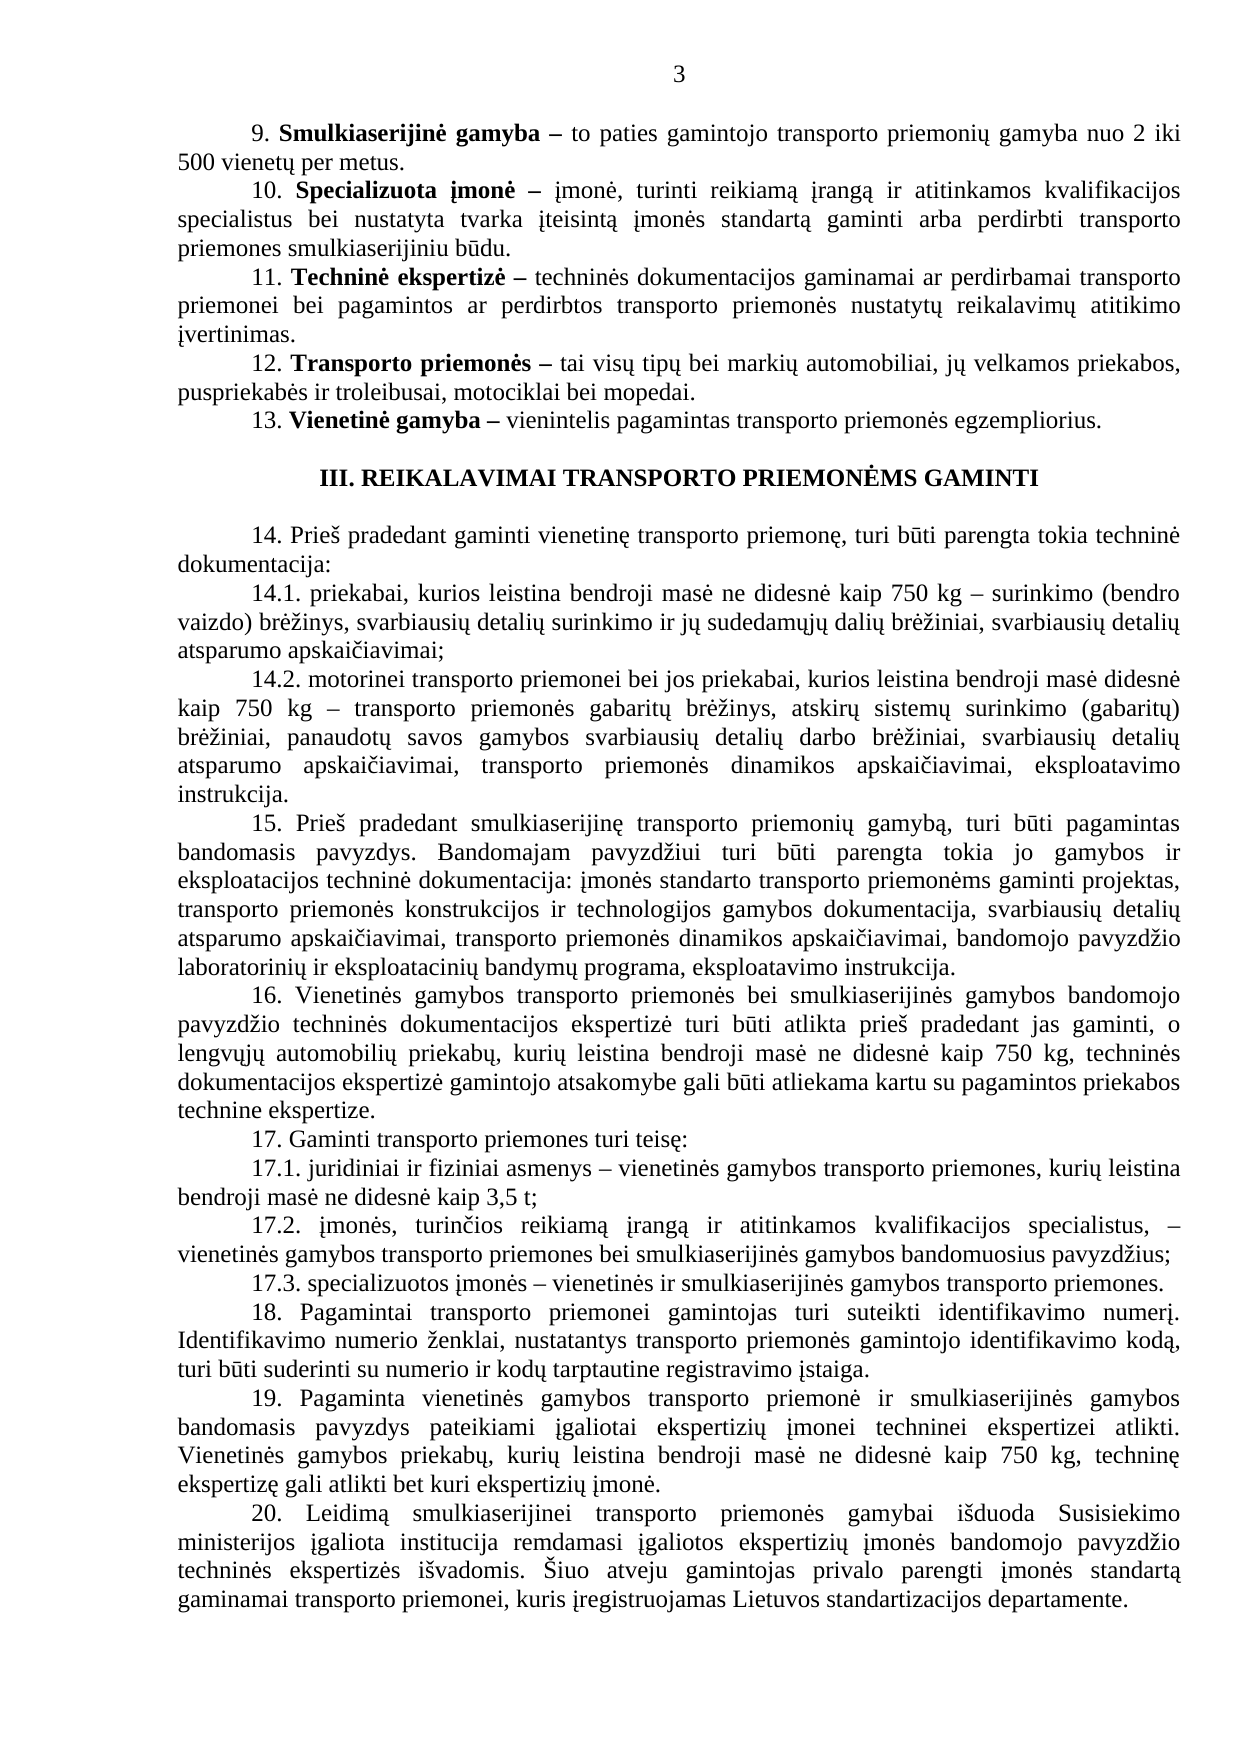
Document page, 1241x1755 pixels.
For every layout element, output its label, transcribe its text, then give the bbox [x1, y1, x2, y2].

text 17.1. juridiniai ir fiziniai asmenys – vienetinės gamybos transporto priemones, kurių leistina bendroji masė ne didesnė kaip 3,5 t; [177, 1153, 1181, 1211]
text 18. Pagamintai transporto priemonei gamintojas turi suteikti identifikavimo numerį. Identifikavimo numerio ženklai, nustatantys transporto priemonės gamintojo identifikavimo kodą, turi būti suderinti su numerio ir kodų tarptautine registravimo įstaiga. [177, 1297, 1181, 1383]
text 19. Pagaminta vienetinės gamybos transporto priemonė ir smulkiaserijinės gamybos bandomasis pavyzdys pateikiami įgaliotai ekspertizių įmonei techninei ekspertizei atlikti. Vienetinės gamybos priekabų, kurių leistina bendroji masė ne didesnė kaip 750 kg, techninę ekspertizę gali atlikti bet kuri ekspertizių įmonė. [177, 1383, 1181, 1498]
text 17. Gaminti transporto priemones turi teisę: [177, 1124, 1181, 1153]
text 15. Prieš pradedant smulkiaserijinę transporto priemonių gamybą, turi būti pagamintas bandomasis pavyzdys. Bandomajam pavyzdžiui turi būti parengta tokia jo gamybos ir eksploatacijos techninė dokumentacija: įmonės standarto transporto priemonėms gaminti projektas, transporto priemonės konstrukcijos ir technologijos gamybos dokumentacija, svarbiausių detalių atsparumo apskaičiavimai, transporto priemonės dinamikos apskaičiavimai, bandomojo pavyzdžio laboratorinių ir eksploatacinių bandymų programa, eksploatavimo instrukcija. [177, 808, 1181, 981]
text 20. Leidimą smulkiaserijinei transporto priemonės gamybai išduoda Susisiekimo ministerijos įgaliota institucija remdamasi įgaliotos ekspertizių įmonės bandomojo pavyzdžio techninės ekspertizės išvadomis. Šiuo atveju gamintojas privalo parengti įmonės standartą gaminamai transporto priemonei, kuris įregistruojamas Lietuvos standartizacijos departamente. [177, 1498, 1181, 1613]
text 17.3. specializuotos įmonės – vienetinės ir smulkiaserijinės gamybos transporto priemones. [177, 1268, 1181, 1297]
text 17.2. įmonės, turinčios reikiamą įrangą ir atitinkamos kvalifikacijos specialistus, – vienetinės gamybos transporto priemones bei smulkiaserijinės gamybos bandomuosius pavyzdžius; [177, 1211, 1181, 1268]
text 12. Transporto priemonės – tai visų tipų bei markių automobiliai, jų velkamos priekabos, puspriekabės ir troleibusai, motociklai bei mopedai. [177, 348, 1181, 406]
text 13. Vienetinė gamyba – vienintelis pagamintas transporto priemonės egzempliorius. [177, 406, 1181, 434]
text 14. Prieš pradedant gaminti vienetinę transporto priemonę, turi būti parengta tokia techninė dokumentacija: [177, 521, 1181, 578]
text III. REIKALAVIMAI TRANSPORTO PRIEMONĖMS GAMINTI [177, 463, 1181, 492]
text 14.1. priekabai, kurios leistina bendroji masė ne didesnė kaip 750 kg – surinkimo (bendro vaizdo) brėžinys, svarbiausių detalių surinkimo ir jų sudedamųjų dalių brėžiniai, svarbiausių detalių atsparumo apskaičiavimai; [177, 578, 1181, 664]
text 10. Specializuota įmonė – įmonė, turinti reikiamą įrangą ir atitinkamos kvalifikacijos specialistus bei nustatyta tvarka įteisintą įmonės standartą gaminti arba perdirbti transporto priemones smulkiaserijiniu būdu. [177, 176, 1181, 262]
text 11. Techninė ekspertizė – techninės dokumentacijos gaminamai ar perdirbamai transporto priemonei bei pagamintos ar perdirbtos transporto priemonės nustatytų reikalavimų atitikimo įvertinimas. [177, 262, 1181, 348]
text 14.2. motorinei transporto priemonei bei jos priekabai, kurios leistina bendroji masė didesnė kaip 750 kg – transporto priemonės gabaritų brėžinys, atskirų sistemų surinkimo (gabaritų) brėžiniai, panaudotų savos gamybos svarbiausių detalių darbo brėžiniai, svarbiausių detalių atsparumo apskaičiavimai, transporto priemonės dinamikos apskaičiavimai, eksploatavimo instrukcija. [177, 664, 1181, 808]
text 9. Smulkiaserijinė gamyba – to paties gamintojo transporto priemonių gamyba nuo 2 iki 500 vienetų per metus. [177, 118, 1181, 176]
text 16. Vienetinės gamybos transporto priemonės bei smulkiaserijinės gamybos bandomojo pavyzdžio techninės dokumentacijos ekspertizė turi būti atlikta prieš pradedant jas gaminti, o lengvųjų automobilių priekabų, kurių leistina bendroji masė ne didesnė kaip 750 kg, techninės dokumentacijos ekspertizė gamintojo atsakomybe gali būti atliekama kartu su pagamintos priekabos technine ekspertize. [177, 981, 1181, 1124]
